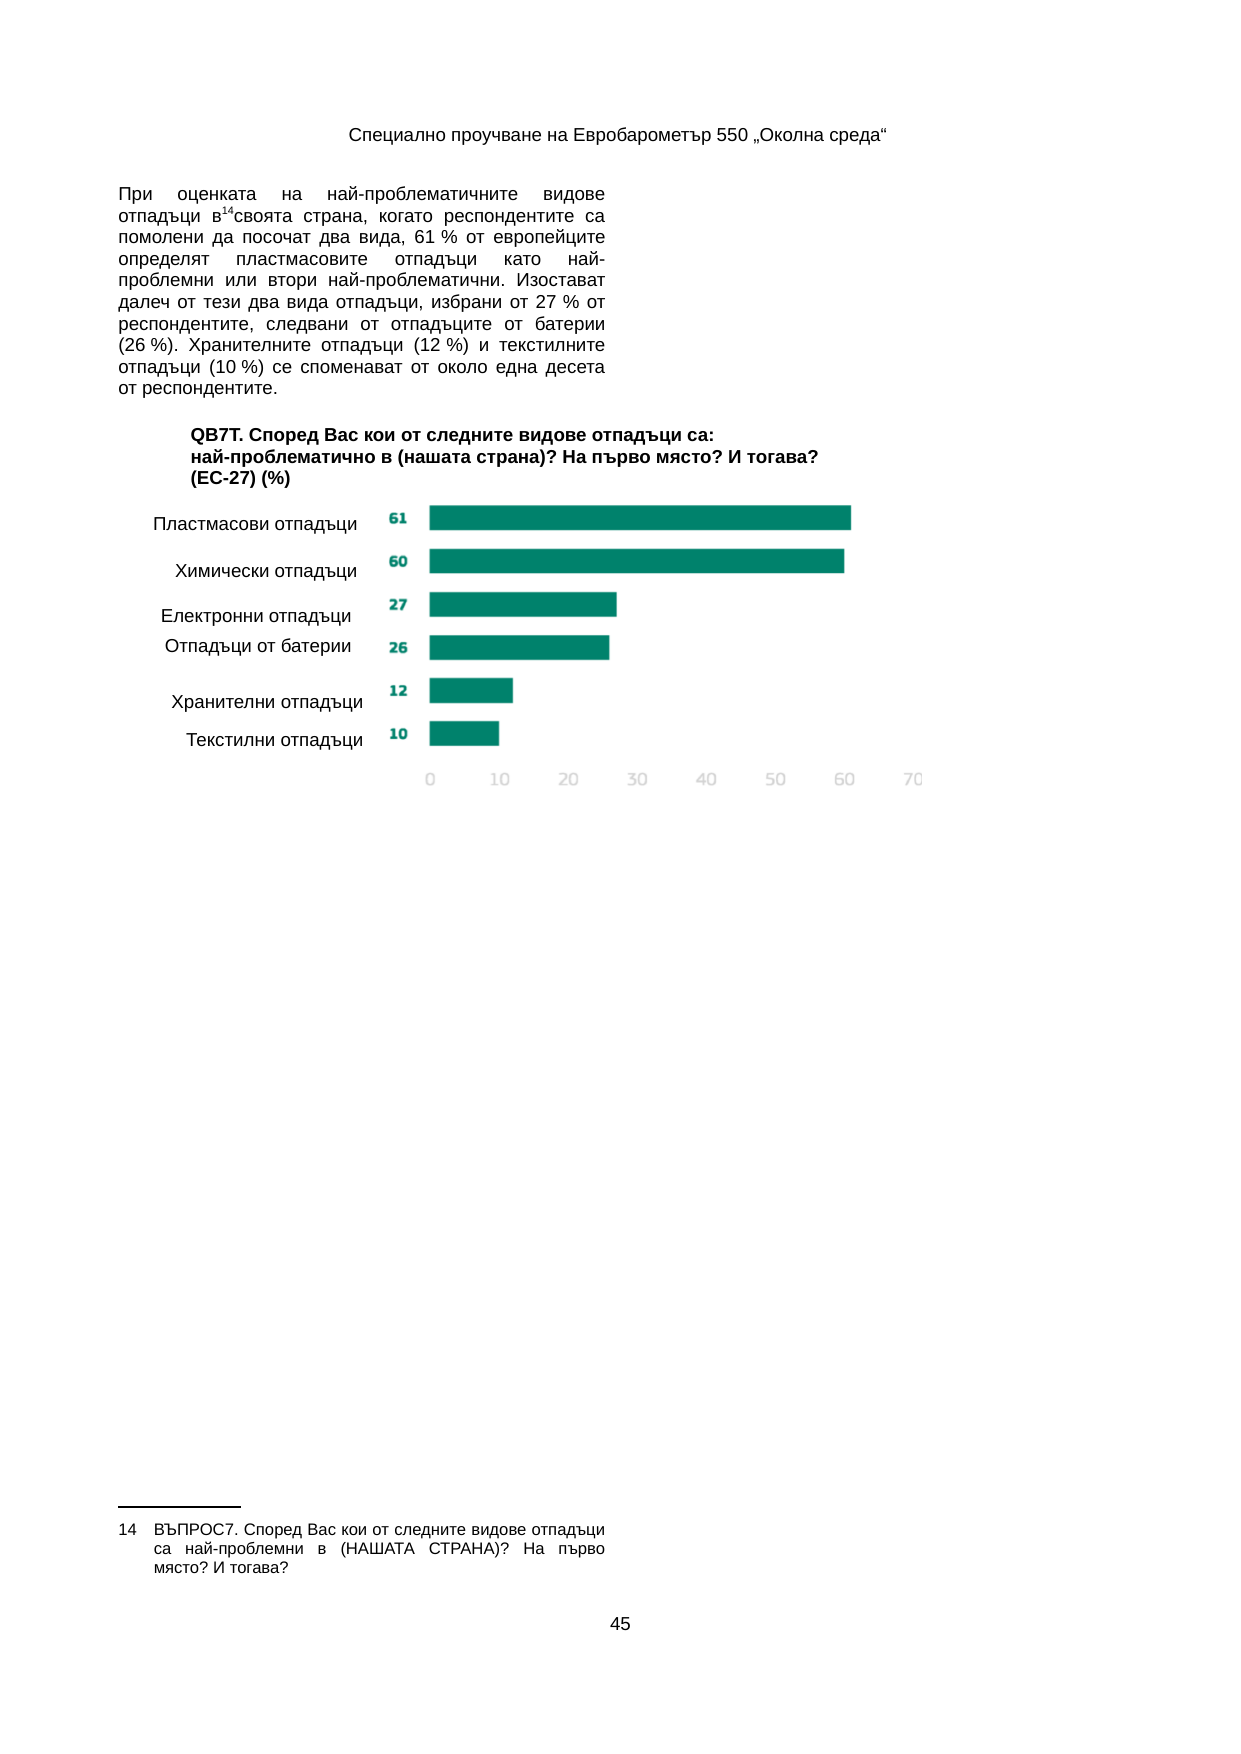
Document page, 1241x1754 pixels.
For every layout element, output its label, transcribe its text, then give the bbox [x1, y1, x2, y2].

picture [383, 502, 922, 791]
text ВЪПРОС7. Според Вас кои от следните видове отпадъци са най-проблемни в (НАШАТА СТРАНА)? На първо място? И тогава? [118, 1519, 605, 1577]
text При оценката на най-проблематичните видове отпадъци всвоята страна, когато респондентите са помолени да посочат два вида, 61 % от европейците определят пластмасовите отпадъци като най-проблемни или втори най-проблематични. Изостават далеч от тези два вида отпадъци, избрани от 27 % от респондентите, следвани от отпадъците от батерии (26 %). Хранителните отпадъци (12 %) и текстилните отпадъци (10 %) се споменават от около една десета от респондентите. [118, 183, 605, 399]
